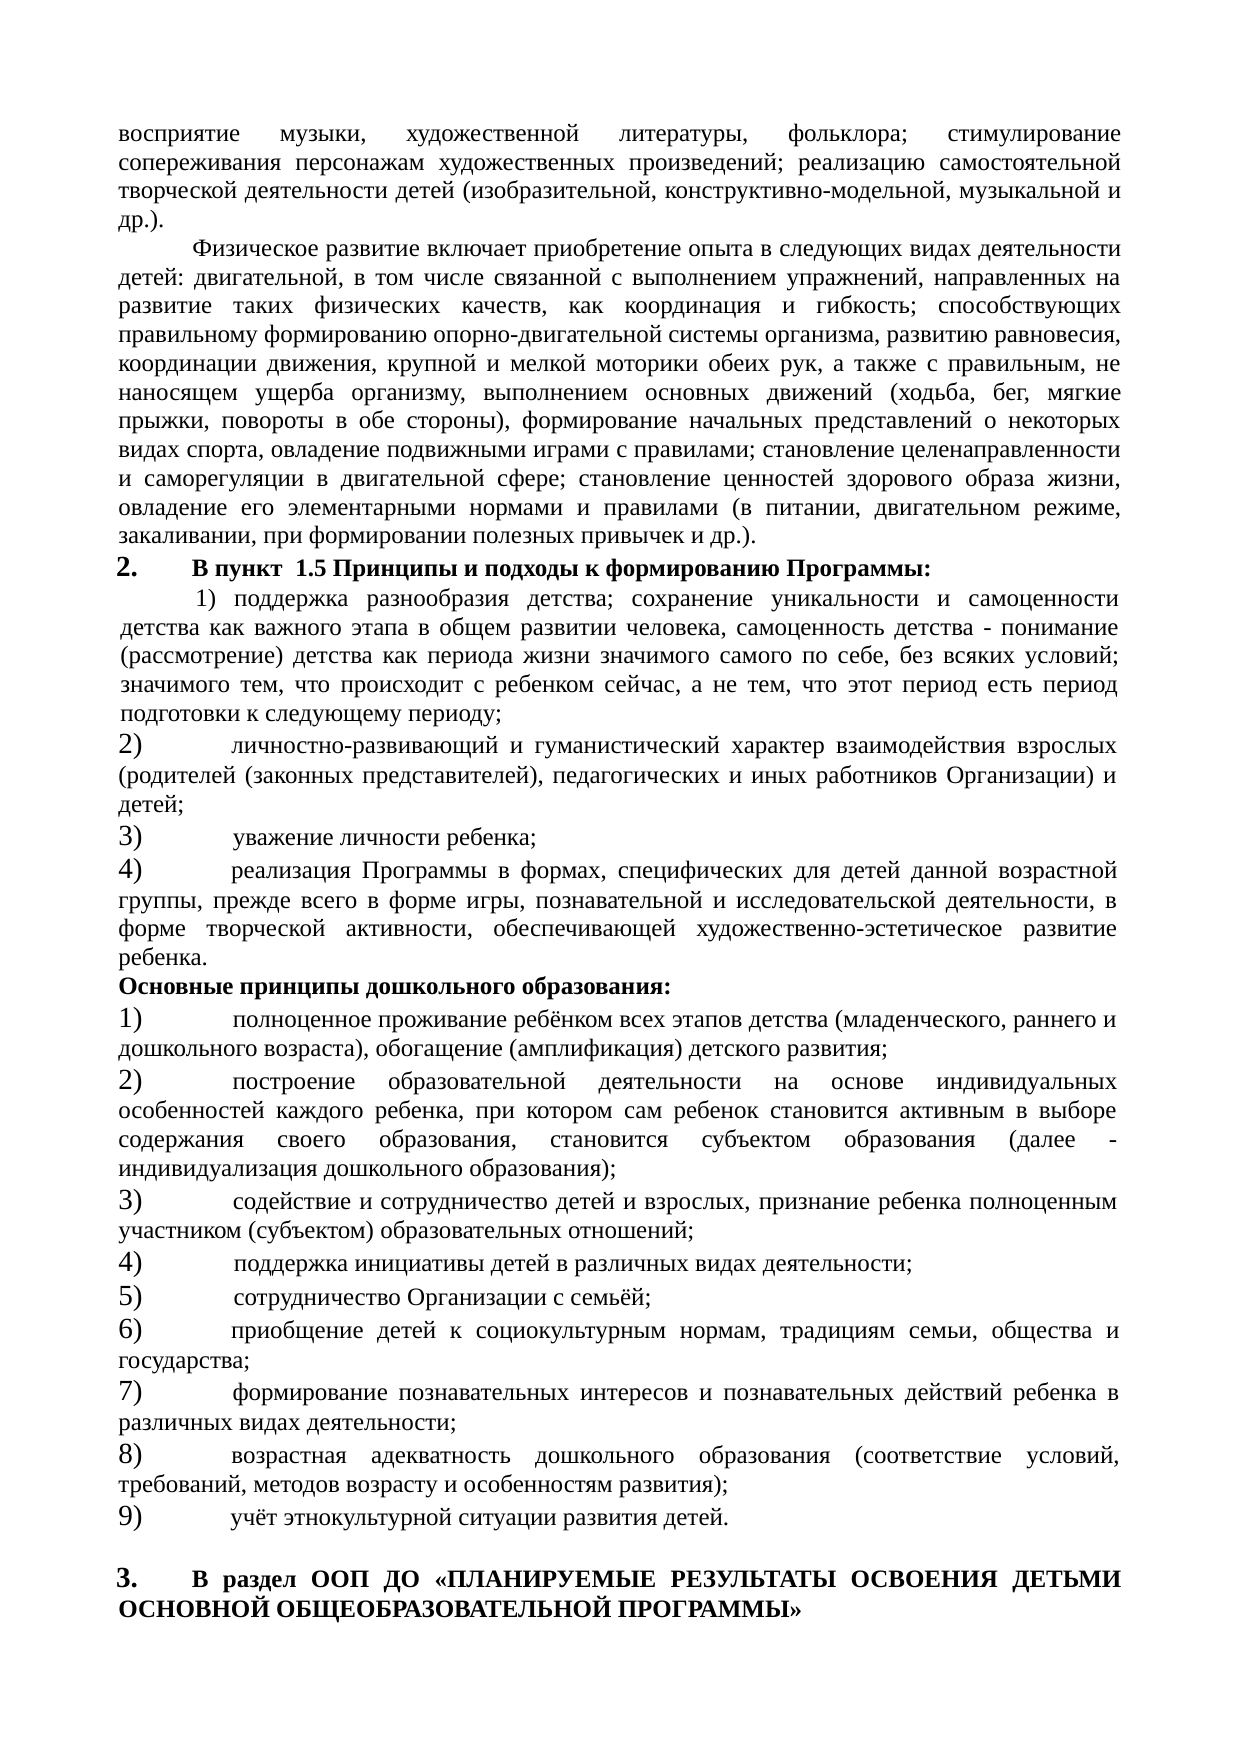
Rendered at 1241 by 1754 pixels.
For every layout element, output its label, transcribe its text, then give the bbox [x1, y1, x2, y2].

list уважение личности ребенка; [118, 818, 1122, 851]
text 1) поддержка разнообразия детства; сохранение уникальности и самоценности детства как важного этапа в общем развитии человека, самоценность детства - понимание (рассмотрение) детства как периода жизни значимого самого по себе, без всяких условий; значимого тем, что происходит с ребенком сейчас, а не тем, что этот период есть период подготовки к следующему периоду; [120, 583, 1120, 727]
list содействие и сотрудничество детей и взрослых, признание ребенка полноценным участником (субъектом) образовательных отношений; [118, 1182, 1118, 1244]
text Основные принципы дошкольного образования: [118, 971, 1122, 1000]
list формирование познавательных интересов и познавательных действий ребенка в различных видах деятельности; [118, 1373, 1120, 1436]
list реализация Программы в формах, специфических для детей данной возрастной группы, прежде всего в форме игры, познавательной и исследовательской деятельности, в форме творческой активности, обеспечивающей художественно-эстетическое развитие ребенка. [118, 851, 1118, 971]
list приобщение детей к социокультурным нормам, традициям семьи, общества и государства; [118, 1311, 1120, 1373]
list В раздел ООП ДО «ПЛАНИРУЕМЫЕ РЕЗУЛЬТАТЫ ОСВОЕНИЯ ДЕТЬМИ ОСНОВНОЙ ОБЩЕОБРАЗОВАТЕЛЬНОЙ ПРОГРАММЫ» [116, 1560, 1122, 1623]
list сотрудничество Организации с семьёй; [118, 1278, 1122, 1311]
list построение образовательной деятельности на основе индивидуальных особенностей каждого ребенка, при котором сам ребенок становится активным в выборе содержания своего образования, становится субъектом образования (далее - индивидуализация дошкольного образования); [118, 1062, 1118, 1182]
text Физическое развитие включает приобретение опыта в следующих видах деятельности детей: двигательной, в том числе связанной с выполнением упражнений, направленных на развитие таких физических качеств, как координация и гибкость; способствующих правильному формированию опорно-двигательной системы организма, развитию равновесия, координации движения, крупной и мелкой моторики обеих рук, а также с правильным, не наносящем ущерба организму, выполнением основных движений (ходьба, бег, мягкие прыжки, повороты в обе стороны), формирование начальных представлений о некоторых видах спорта, овладение подвижными играми с правилами; становление целенаправленности и саморегуляции в двигательной сфере; становление ценностей здорового образа жизни, овладение его элементарными нормами и правилами (в питании, двигательном режиме, закаливании, при формировании полезных привычек и др.). [118, 233, 1122, 549]
text восприятие музыки, художественной литературы, фольклора; стимулирование сопереживания персонажам художественных произведений; реализацию самостоятельной творческой деятельности детей (изобразительной, конструктивно-модельной, музыкальной и др.). [118, 118, 1122, 233]
list учёт этнокультурной ситуации развития детей. [118, 1498, 1122, 1532]
list В пункт 1.5 Принципы и подходы к формированию Программы: [116, 549, 1122, 583]
list личностно-развивающий и гуманистический характер взаимодействия взрослых (родителей (законных представителей), педагогических и иных работников Организации) и детей; [118, 727, 1118, 818]
list полноценное проживание ребёнком всех этапов детства (младенческого, раннего и дошкольного возраста), обогащение (амплификация) детского развития; [118, 1000, 1118, 1062]
list поддержка инициативы детей в различных видах деятельности; [118, 1244, 1122, 1278]
list возрастная адекватность дошкольного образования (соответствие условий, требований, методов возрасту и особенностям развития); [118, 1436, 1120, 1498]
